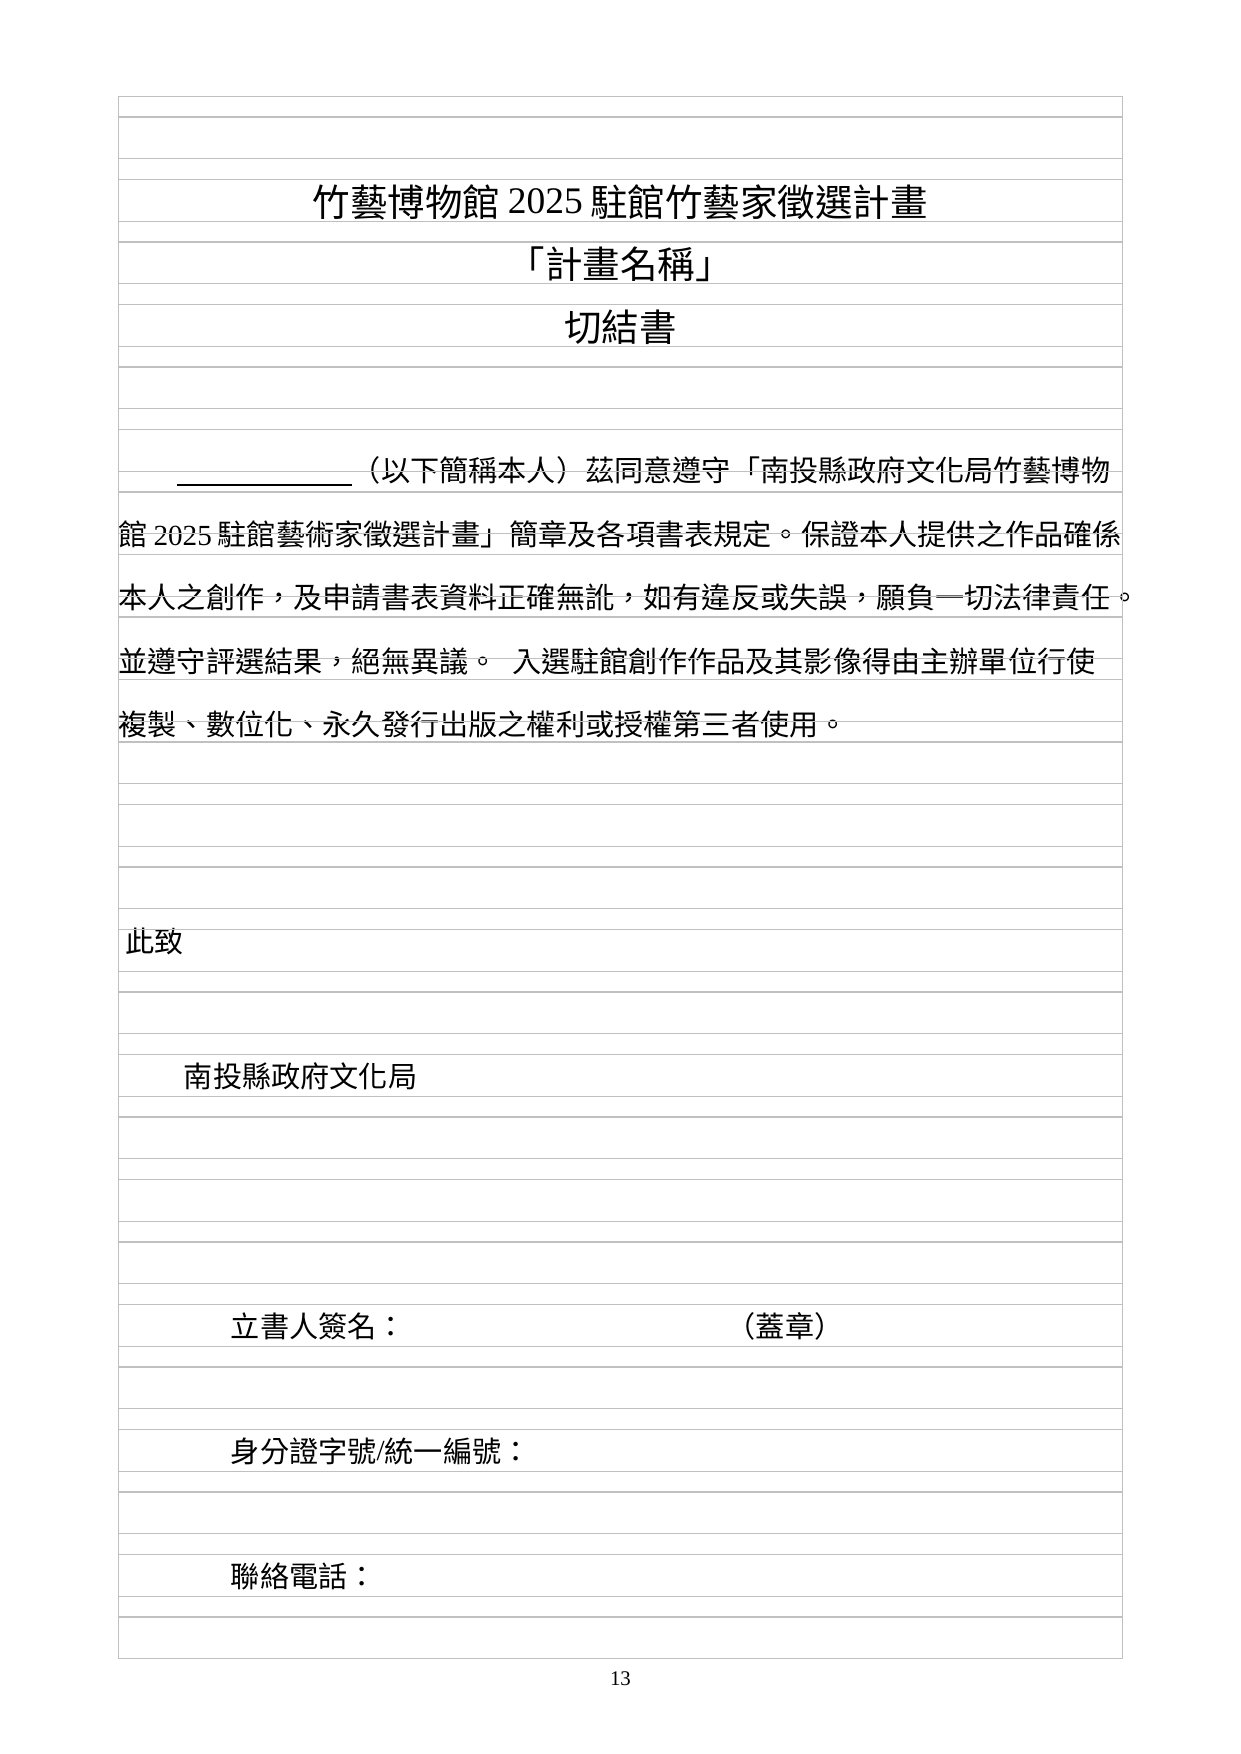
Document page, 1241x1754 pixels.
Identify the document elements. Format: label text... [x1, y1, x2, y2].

text （以下簡稱本人）茲同意遵守「南投縣政府文化局竹藝博物館2025駐館藝術家徵選計畫」簡章及各項書表規定。保證本人提供之作品確係本人之創作，及申請書表資料正確無訛，如有違反或失誤，願負一切法律責任。並遵守評選結果，絕無異議。 入選駐館創作作品及其影像得由主辦單位行使複製、數位化、永久發行出版之權利或授權第三者使用。 [119, 493, 1122, 533]
text 身分證字號/統一編號： [143, 1430, 1122, 1471]
text [119, 284, 1122, 304]
text [119, 919, 1122, 929]
text 立書人簽名： （蓋章） [143, 1305, 1122, 1346]
text [119, 222, 1122, 241]
text 聯絡電話： [143, 1555, 1122, 1596]
text 「計畫名稱」 [119, 243, 1122, 283]
text 南投縣政府文化局 [119, 1055, 1122, 1096]
text （以下簡稱本人）茲同意遵守「南投縣政府文化局竹藝博物館2025駐館藝術家徵選計畫」簡章及各項書表規定。保證本人提供之作品確係本人之創作，及申請書表資料正確無訛，如有違反或失誤，願負一切法律責任。並遵守評選結果，絕無異議。 入選駐館創作作品及其影像得由主辦單位行使複製、數位化、永久發行出版之權利或授權第三者使用。 [119, 680, 1122, 721]
text [119, 1034, 1122, 1054]
text [119, 159, 1122, 179]
text （以下簡稱本人）茲同意遵守「南投縣政府文化局竹藝博物館2025駐館藝術家徵選計畫」簡章及各項書表規定。保證本人提供之作品確係本人之創作，及申請書表資料正確無訛，如有違反或失誤，願負一切法律責任。並遵守評選結果，絕無異議。 入選駐館創作作品及其影像得由主辦單位行使複製、數位化、永久發行出版之權利或授權第三者使用。 [119, 659, 1122, 679]
text 此致 [119, 930, 1122, 961]
text [143, 1409, 1122, 1429]
text [143, 1534, 1122, 1554]
text [119, 1118, 1122, 1158]
text （以下簡稱本人）茲同意遵守「南投縣政府文化局竹藝博物館2025駐館藝術家徵選計畫」簡章及各項書表規定。保證本人提供之作品確係本人之創作，及申請書表資料正確無訛，如有違反或失誤，願負一切法律責任。並遵守評選結果，絕無異議。 入選駐館創作作品及其影像得由主辦單位行使複製、數位化、永久發行出版之權利或授權第三者使用。 [119, 722, 1122, 741]
text （以下簡稱本人）茲同意遵守「南投縣政府文化局竹藝博物館2025駐館藝術家徵選計畫」簡章及各項書表規定。保證本人提供之作品確係本人之創作，及申請書表資料正確無訛，如有違反或失誤，願負一切法律責任。並遵守評選結果，絕無異議。 入選駐館創作作品及其影像得由主辦單位行使複製、數位化、永久發行出版之權利或授權第三者使用。 [119, 534, 1122, 554]
text [143, 1284, 1122, 1304]
text 竹藝博物館2025駐館竹藝家徵選計畫 [119, 180, 1122, 221]
text （以下簡稱本人）茲同意遵守「南投縣政府文化局竹藝博物館2025駐館藝術家徵選計畫」簡章及各項書表規定。保證本人提供之作品確係本人之創作，及申請書表資料正確無訛，如有違反或失誤，願負一切法律責任。並遵守評選結果，絕無異議。 入選駐館創作作品及其影像得由主辦單位行使複製、數位化、永久發行出版之權利或授權第三者使用。 [119, 555, 1122, 596]
text （以下簡稱本人）茲同意遵守「南投縣政府文化局竹藝博物館2025駐館藝術家徵選計畫」簡章及各項書表規定。保證本人提供之作品確係本人之創作，及申請書表資料正確無訛，如有違反或失誤，願負一切法律責任。並遵守評選結果，絕無異議。 入選駐館創作作品及其影像得由主辦單位行使複製、數位化、永久發行出版之權利或授權第三者使用。 [119, 472, 1122, 491]
text （以下簡稱本人）茲同意遵守「南投縣政府文化局竹藝博物館2025駐館藝術家徵選計畫」簡章及各項書表規定。保證本人提供之作品確係本人之創作，及申請書表資料正確無訛，如有違反或失誤，願負一切法律責任。並遵守評選結果，絕無異議。 入選駐館創作作品及其影像得由主辦單位行使複製、數位化、永久發行出版之權利或授權第三者使用。 [119, 597, 1122, 616]
text 切結書 [119, 305, 1122, 346]
text [119, 1097, 1122, 1116]
text （以下簡稱本人）茲同意遵守「南投縣政府文化局竹藝博物館2025駐館藝術家徵選計畫」簡章及各項書表規定。保證本人提供之作品確係本人之創作，及申請書表資料正確無訛，如有違反或失誤，願負一切法律責任。並遵守評選結果，絕無異議。 入選駐館創作作品及其影像得由主辦單位行使複製、數位化、永久發行出版之權利或授權第三者使用。 [119, 448, 1122, 471]
text （以下簡稱本人）茲同意遵守「南投縣政府文化局竹藝博物館2025駐館藝術家徵選計畫」簡章及各項書表規定。保證本人提供之作品確係本人之創作，及申請書表資料正確無訛，如有違反或失誤，願負一切法律責任。並遵守評選結果，絕無異議。 入選駐館創作作品及其影像得由主辦單位行使複製、數位化、永久發行出版之權利或授權第三者使用。 [119, 618, 1122, 658]
